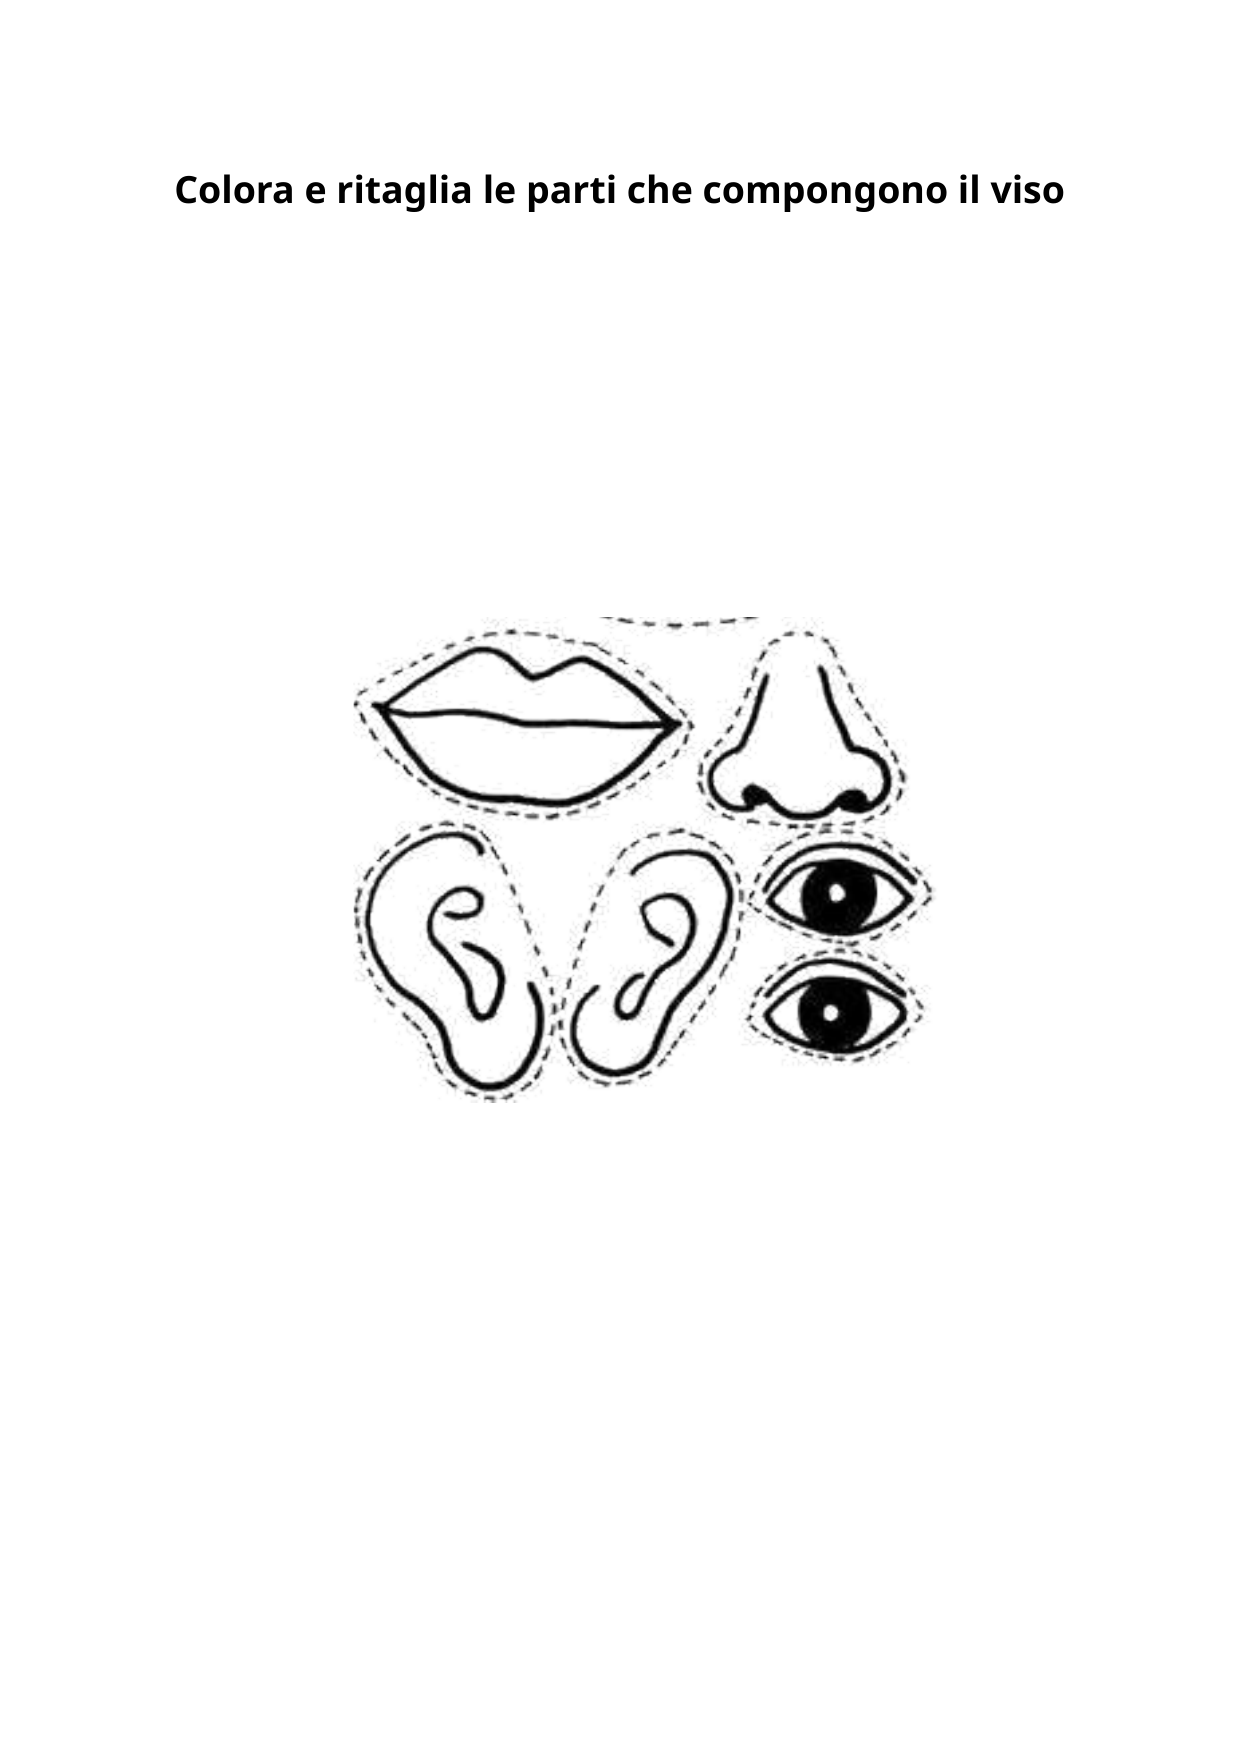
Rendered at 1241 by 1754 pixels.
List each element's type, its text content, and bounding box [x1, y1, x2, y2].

text Colora e ritaglia le parti che compongono il viso [167, 164, 1073, 215]
